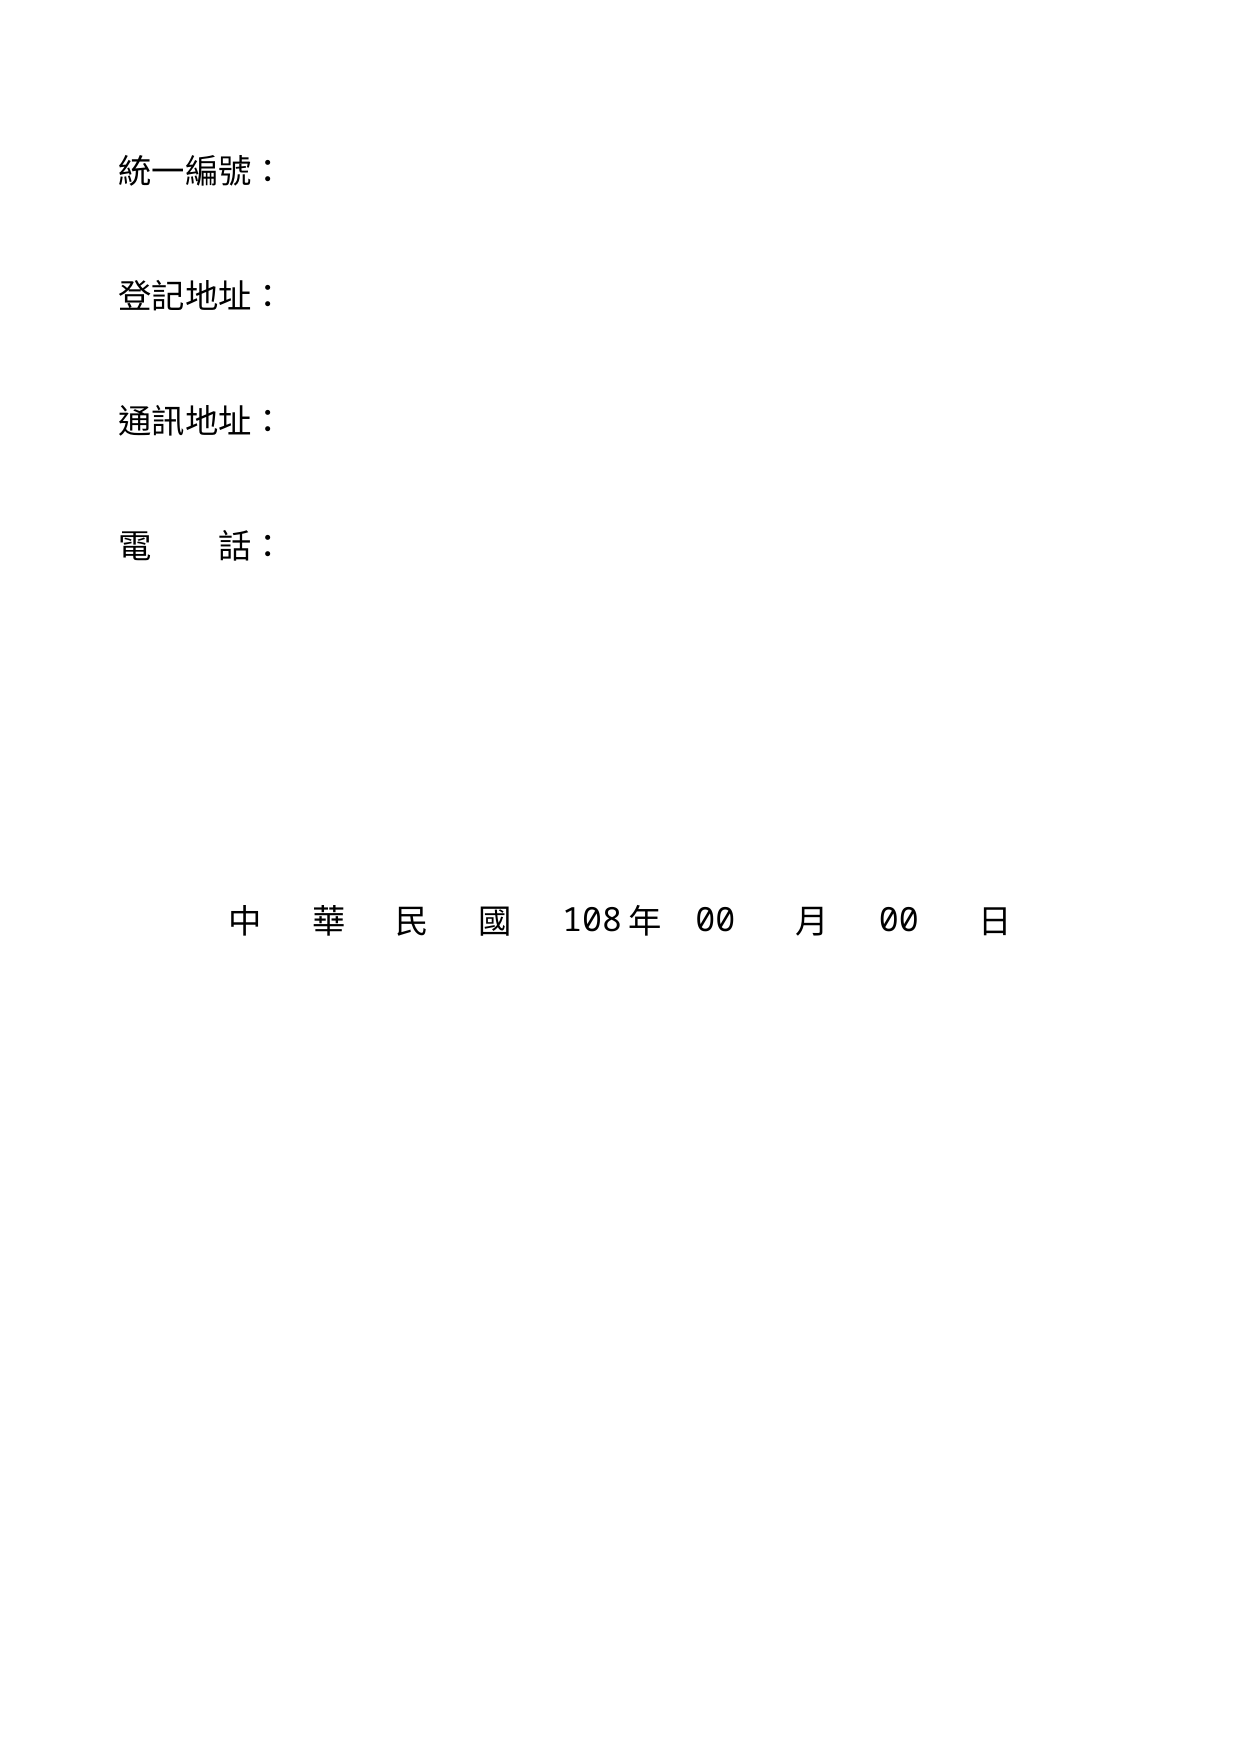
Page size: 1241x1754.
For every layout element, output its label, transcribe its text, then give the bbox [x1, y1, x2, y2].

text 統一編號： [118, 127, 1122, 189]
text 通訊地址： [118, 377, 1122, 439]
text 中 華 民 國 108年 00 月 00 日 [118, 877, 1122, 939]
text 電 話： [118, 502, 1122, 564]
text 登記地址： [118, 252, 1122, 314]
